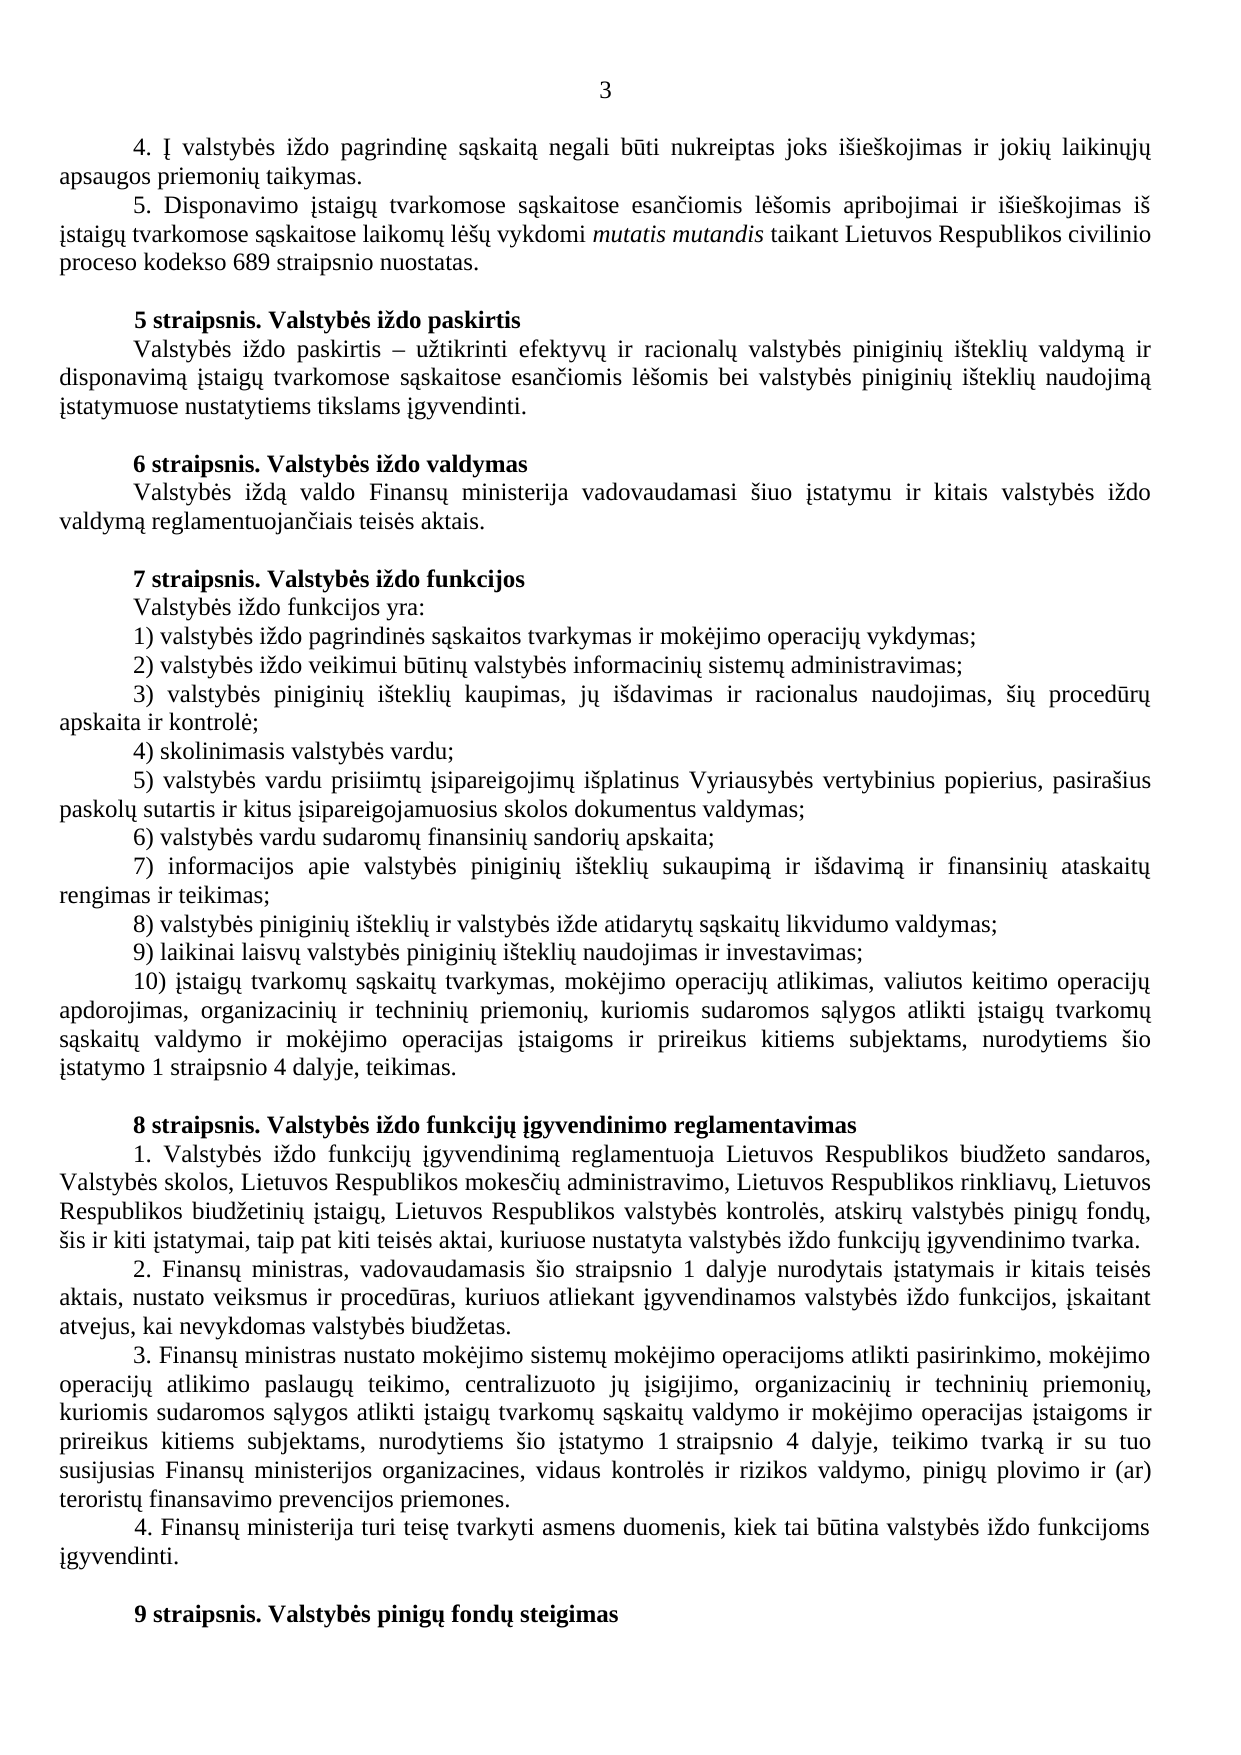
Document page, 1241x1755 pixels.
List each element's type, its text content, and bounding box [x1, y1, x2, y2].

text 9 straipsnis. Valstybės pinigų fondų steigimas [59, 1599, 1152, 1627]
text 9) laikinai laisvų valstybės piniginių išteklių naudojimas ir investavimas; [59, 937, 1152, 966]
text 8) valstybės piniginių išteklių ir valstybės ižde atidarytų sąskaitų likvidumo valdymas; [59, 909, 1152, 937]
text 7) informacijos apie valstybės piniginių išteklių sukaupimą ir išdavimą ir finansinių ataskaitų rengimas ir teikimas; [59, 851, 1152, 909]
text 1. Valstybės iždo funkcijų įgyvendinimą reglamentuoja Lietuvos Respublikos biudžeto sandaros, Valstybės skolos, Lietuvos Respublikos mokesčių administravimo, Lietuvos Respublikos rinkliavų, Lietuvos Respublikos biudžetinių įstaigų, Lietuvos Respublikos valstybės kontrolės, atskirų valstybės pinigų fondų, šis ir kiti įstatymai, taip pat kiti teisės aktai, kuriuose nustatyta valstybės iždo funkcijų įgyvendinimo tvarka. [59, 1139, 1152, 1254]
text 5) valstybės vardu prisiimtų įsipareigojimų išplatinus Vyriausybės vertybinius popierius, pasirašius paskolų sutartis ir kitus įsipareigojamuosius skolos dokumentus valdymas; [59, 765, 1152, 822]
text 3. Finansų ministras nustato mokėjimo sistemų mokėjimo operacijoms atlikti pasirinkimo, mokėjimo operacijų atlikimo paslaugų teikimo, centralizuoto jų įsigijimo, organizacinių ir techninių priemonių, kuriomis sudaromos sąlygos atlikti įstaigų tvarkomų sąskaitų valdymo ir mokėjimo operacijas įstaigoms ir prireikus kitiems subjektams, nurodytiems šio įstatymo 1 straipsnio 4 dalyje, teikimo tvarką ir su tuo susijusias Finansų ministerijos organizacines, vidaus kontrolės ir rizikos valdymo, pinigų plovimo ir (ar) teroristų finansavimo prevencijos priemones. [59, 1340, 1152, 1512]
text 4) skolinimasis valstybės vardu; [59, 736, 1152, 765]
text 8 straipsnis. Valstybės iždo funkcijų įgyvendinimo reglamentavimas [133, 1110, 1152, 1139]
text 5 straipsnis. Valstybės iždo paskirtis [59, 305, 1152, 334]
text 2. Finansų ministras, vadovaudamasis šio straipsnio 1 dalyje nurodytais įstatymais ir kitais teisės aktais, nustato veiksmus ir procedūras, kuriuos atliekant įgyvendinamos valstybės iždo funkcijos, įskaitant atvejus, kai nevykdomas valstybės biudžetas. [59, 1254, 1152, 1340]
text 3) valstybės piniginių išteklių kaupimas, jų išdavimas ir racionalus naudojimas, šių procedūrų apskaita ir kontrolė; [59, 679, 1152, 736]
text 2) valstybės iždo veikimui būtinų valstybės informacinių sistemų administravimas; [59, 650, 1152, 679]
text 1) valstybės iždo pagrindinės sąskaitos tvarkymas ir mokėjimo operacijų vykdymas; [59, 621, 1152, 650]
text 4. Finansų ministerija turi teisę tvarkyti asmens duomenis, kiek tai būtina valstybės iždo funkcijoms įgyvendinti. [59, 1512, 1152, 1570]
text Valstybės iždo funkcijos yra: [59, 592, 1152, 621]
text 10) įstaigų tvarkomų sąskaitų tvarkymas, mokėjimo operacijų atlikimas, valiutos keitimo operacijų apdorojimas, organizacinių ir techninių priemonių, kuriomis sudaromos sąlygos atlikti įstaigų tvarkomų sąskaitų valdymo ir mokėjimo operacijas įstaigoms ir prireikus kitiems subjektams, nurodytiems šio įstatymo 1 straipsnio 4 dalyje, teikimas. [59, 966, 1152, 1081]
text Valstybės iždo paskirtis – užtikrinti efektyvų ir racionalų valstybės piniginių išteklių valdymą ir disponavimą įstaigų tvarkomose sąskaitose esančiomis lėšomis bei valstybės piniginių išteklių naudojimą įstatymuose nustatytiems tikslams įgyvendinti. [59, 334, 1152, 420]
text 5. Disponavimo įstaigų tvarkomose sąskaitose esančiomis lėšomis apribojimai ir išieškojimas iš įstaigų tvarkomose sąskaitose laikomų lėšų vykdomi mutatis mutandis taikant Lietuvos Respublikos civilinio proceso kodekso 689 straipsnio nuostatas. [59, 190, 1152, 276]
text 6) valstybės vardu sudaromų finansinių sandorių apskaita; [59, 822, 1152, 851]
text 7 straipsnis. Valstybės iždo funkcijos [59, 564, 1152, 592]
text 6 straipsnis. Valstybės iždo valdymas [59, 449, 1152, 477]
text Valstybės iždą valdo Finansų ministerija vadovaudamasi šiuo įstatymu ir kitais valstybės iždo valdymą reglamentuojančiais teisės aktais. [59, 477, 1152, 535]
text 4. Į valstybės iždo pagrindinę sąskaitą negali būti nukreiptas joks išieškojimas ir jokių laikinųjų apsaugos priemonių taikymas. [59, 132, 1152, 190]
